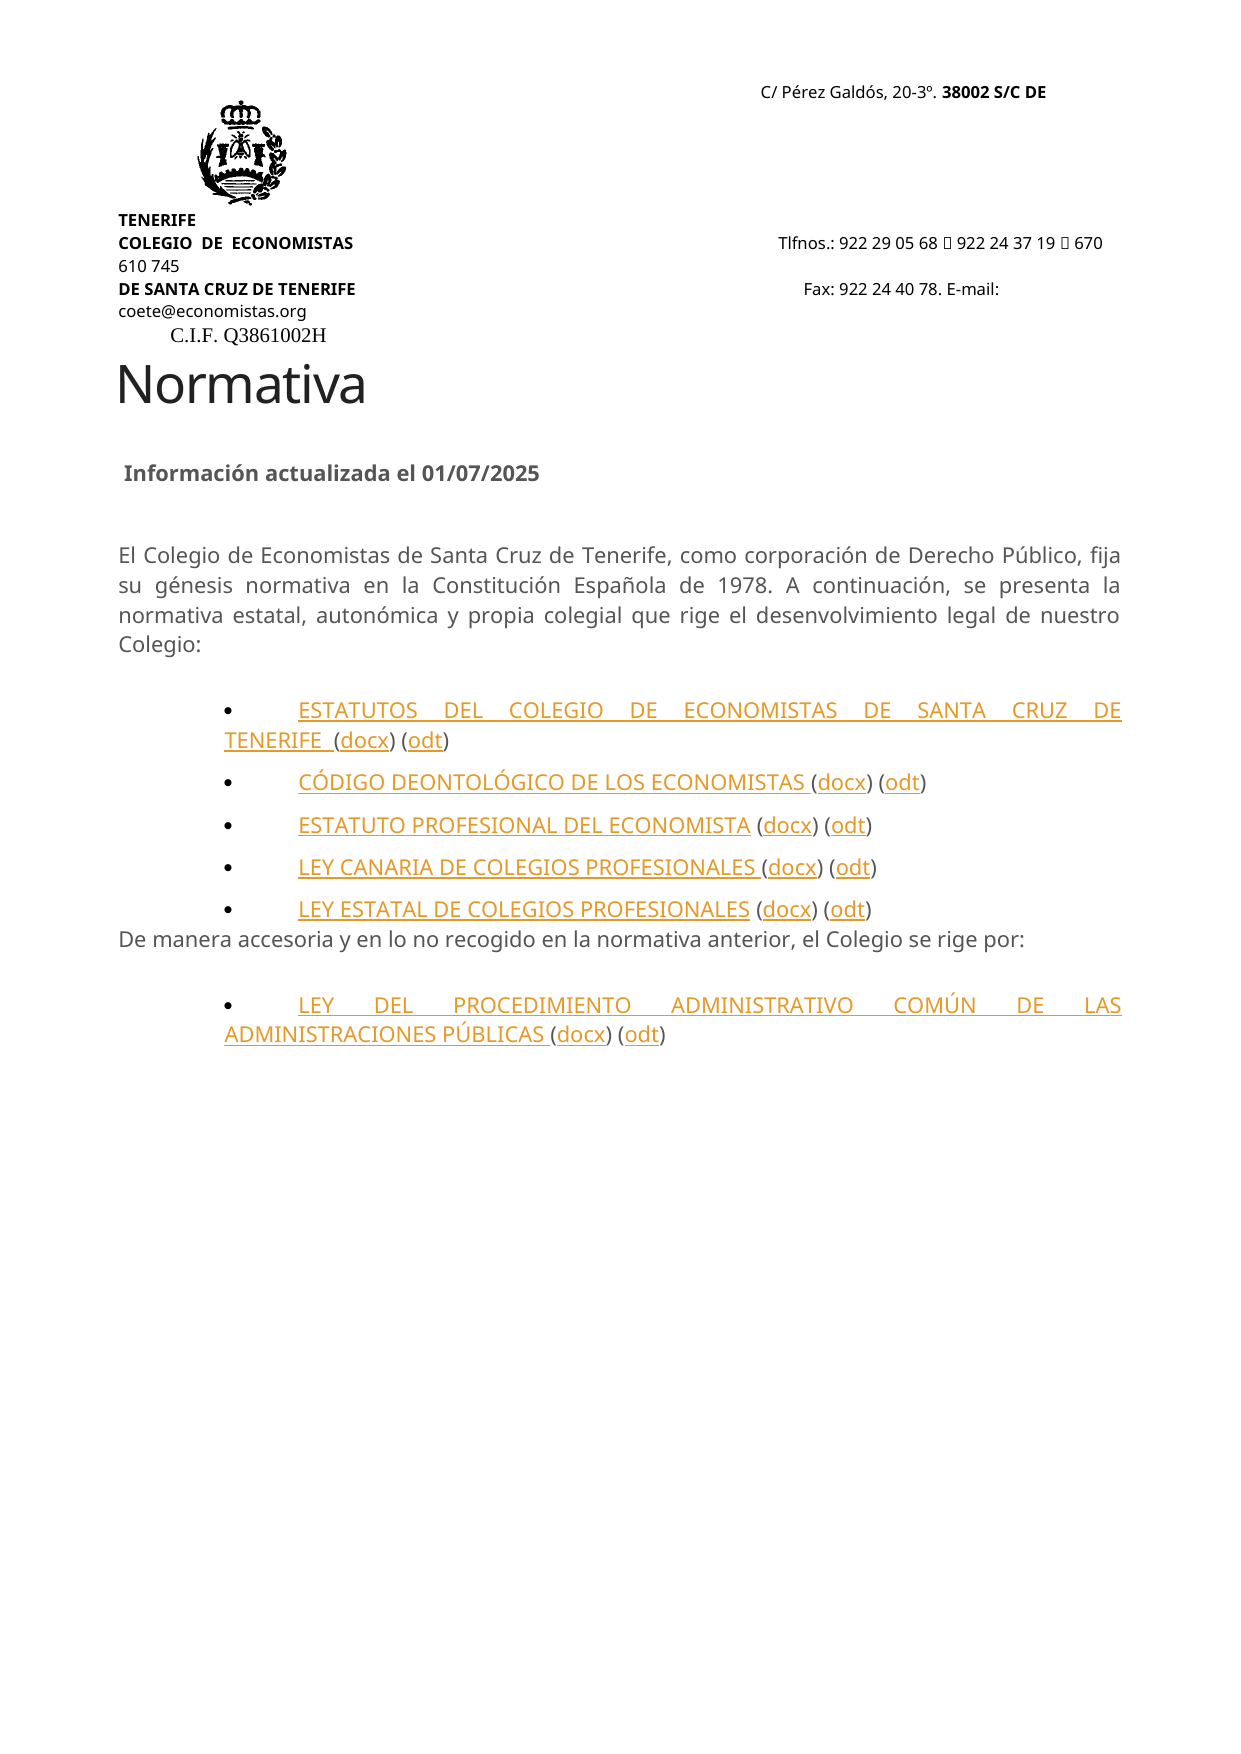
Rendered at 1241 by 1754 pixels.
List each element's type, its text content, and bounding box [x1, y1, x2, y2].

list LEY DEL PROCEDIMIENTO ADMINISTRATIVO COMÚN DE LAS ADMINISTRACIONES PÚBLICAS (docx) (odt) [224, 990, 1122, 1049]
list LEY CANARIA DE COLEGIOS PROFESIONALES (docx) (odt) [224, 852, 1122, 882]
text De manera accesoria y en lo no recogido en la normativa anterior, el Colegio se rige por: [118, 924, 1122, 954]
subtitle Normativa [115, 347, 1122, 419]
text Información actualizada el 01/07/2025 [118, 458, 1122, 488]
list CÓDIGO DEONTOLÓGICO DE LOS ECONOMISTAS (docx) (odt) [224, 767, 1122, 797]
text El Colegio de Economistas de Santa Cruz de Tenerife, como corporación de Derecho Público, fija su génesis normativa en la Constitución Española de 1978. A continuación, se presenta la normativa estatal, autonómica y propia colegial que rige el desenvolvimiento legal de nuestro Colegio: [118, 540, 1122, 659]
list LEY ESTATAL DE COLEGIOS PROFESIONALES (docx) (odt) [224, 894, 1122, 924]
list ESTATUTO PROFESIONAL DEL ECONOMISTA (docx) (odt) [224, 809, 1122, 839]
list ESTATUTOS DEL COLEGIO DE ECONOMISTAS DE SANTA CRUZ DE TENERIFE (docx) (odt) [224, 695, 1122, 755]
